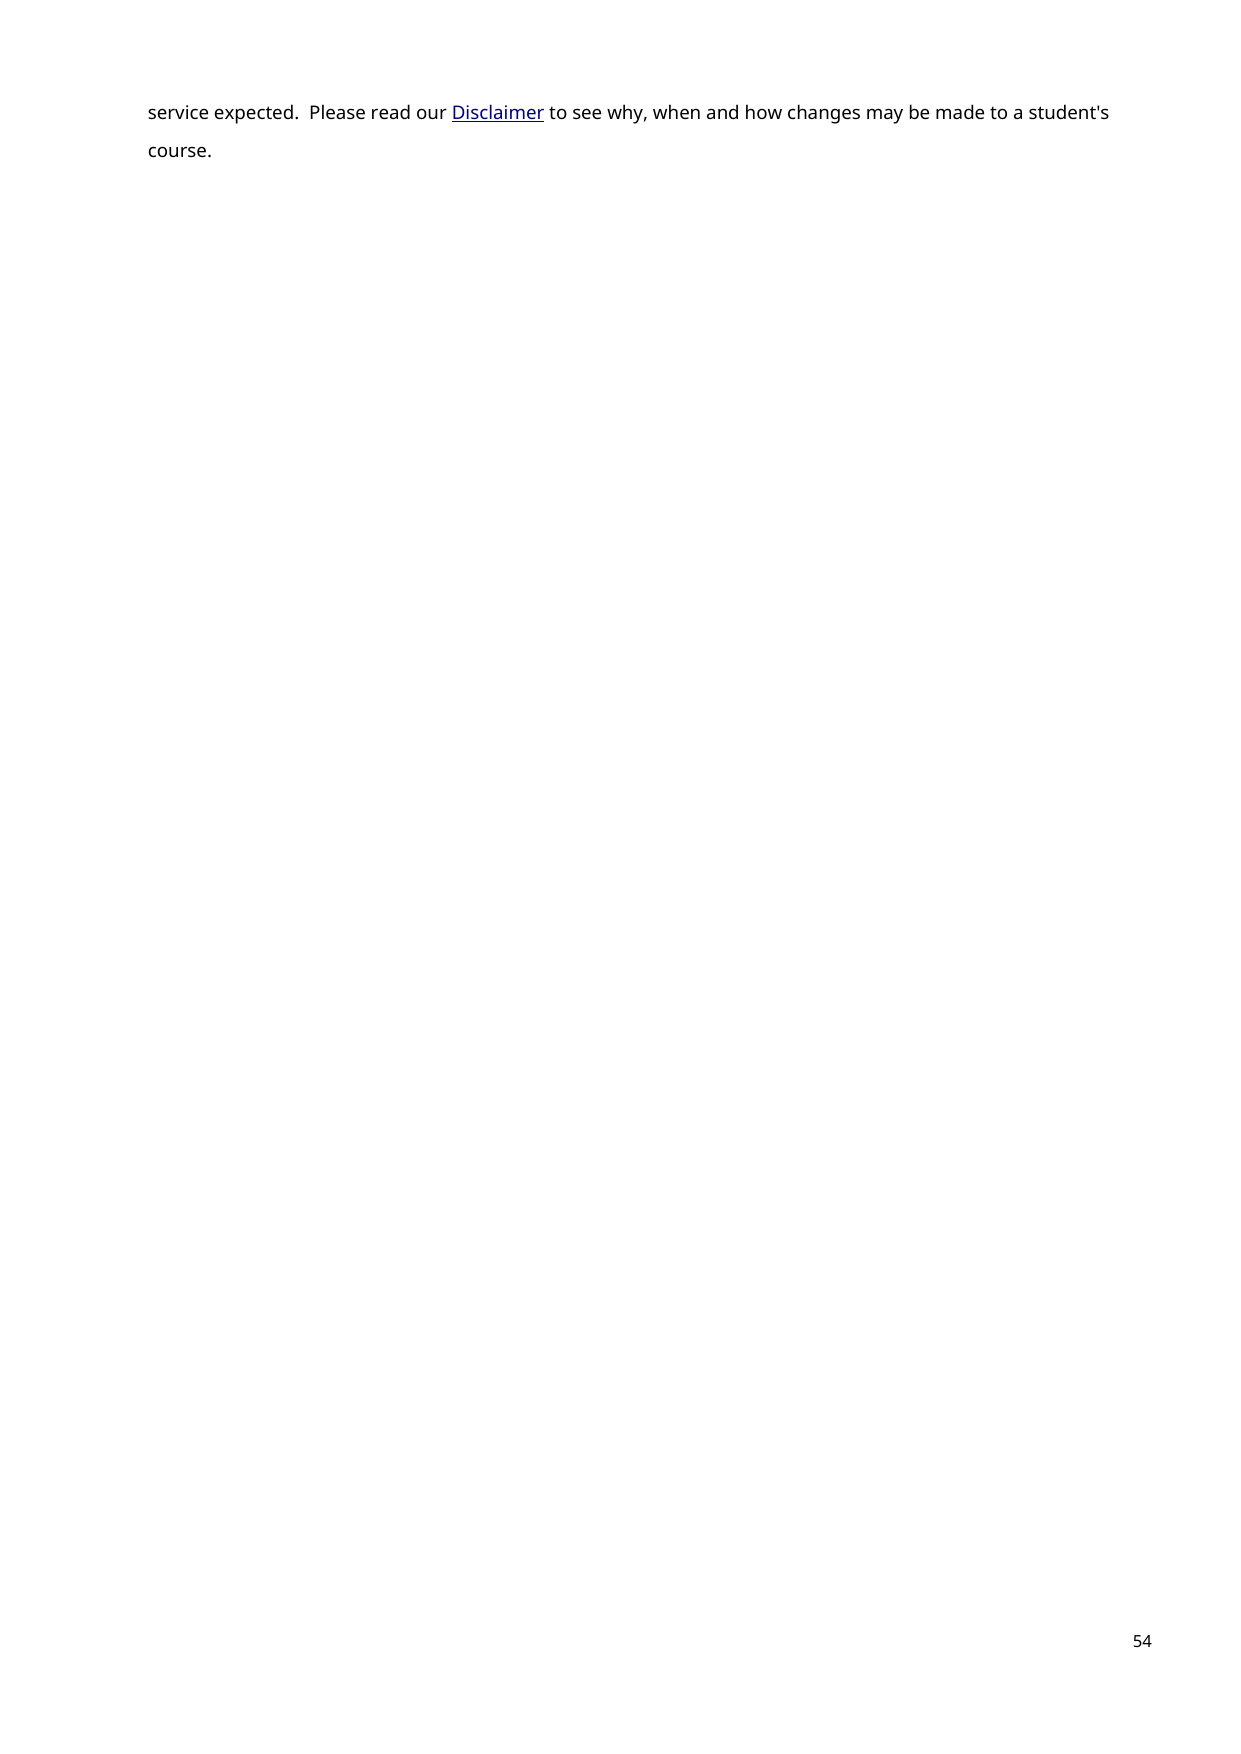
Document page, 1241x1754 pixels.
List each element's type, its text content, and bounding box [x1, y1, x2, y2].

text service expected. Please read our Disclaimer to see why, when and how changes may be made to a student's course. [148, 99, 1152, 163]
